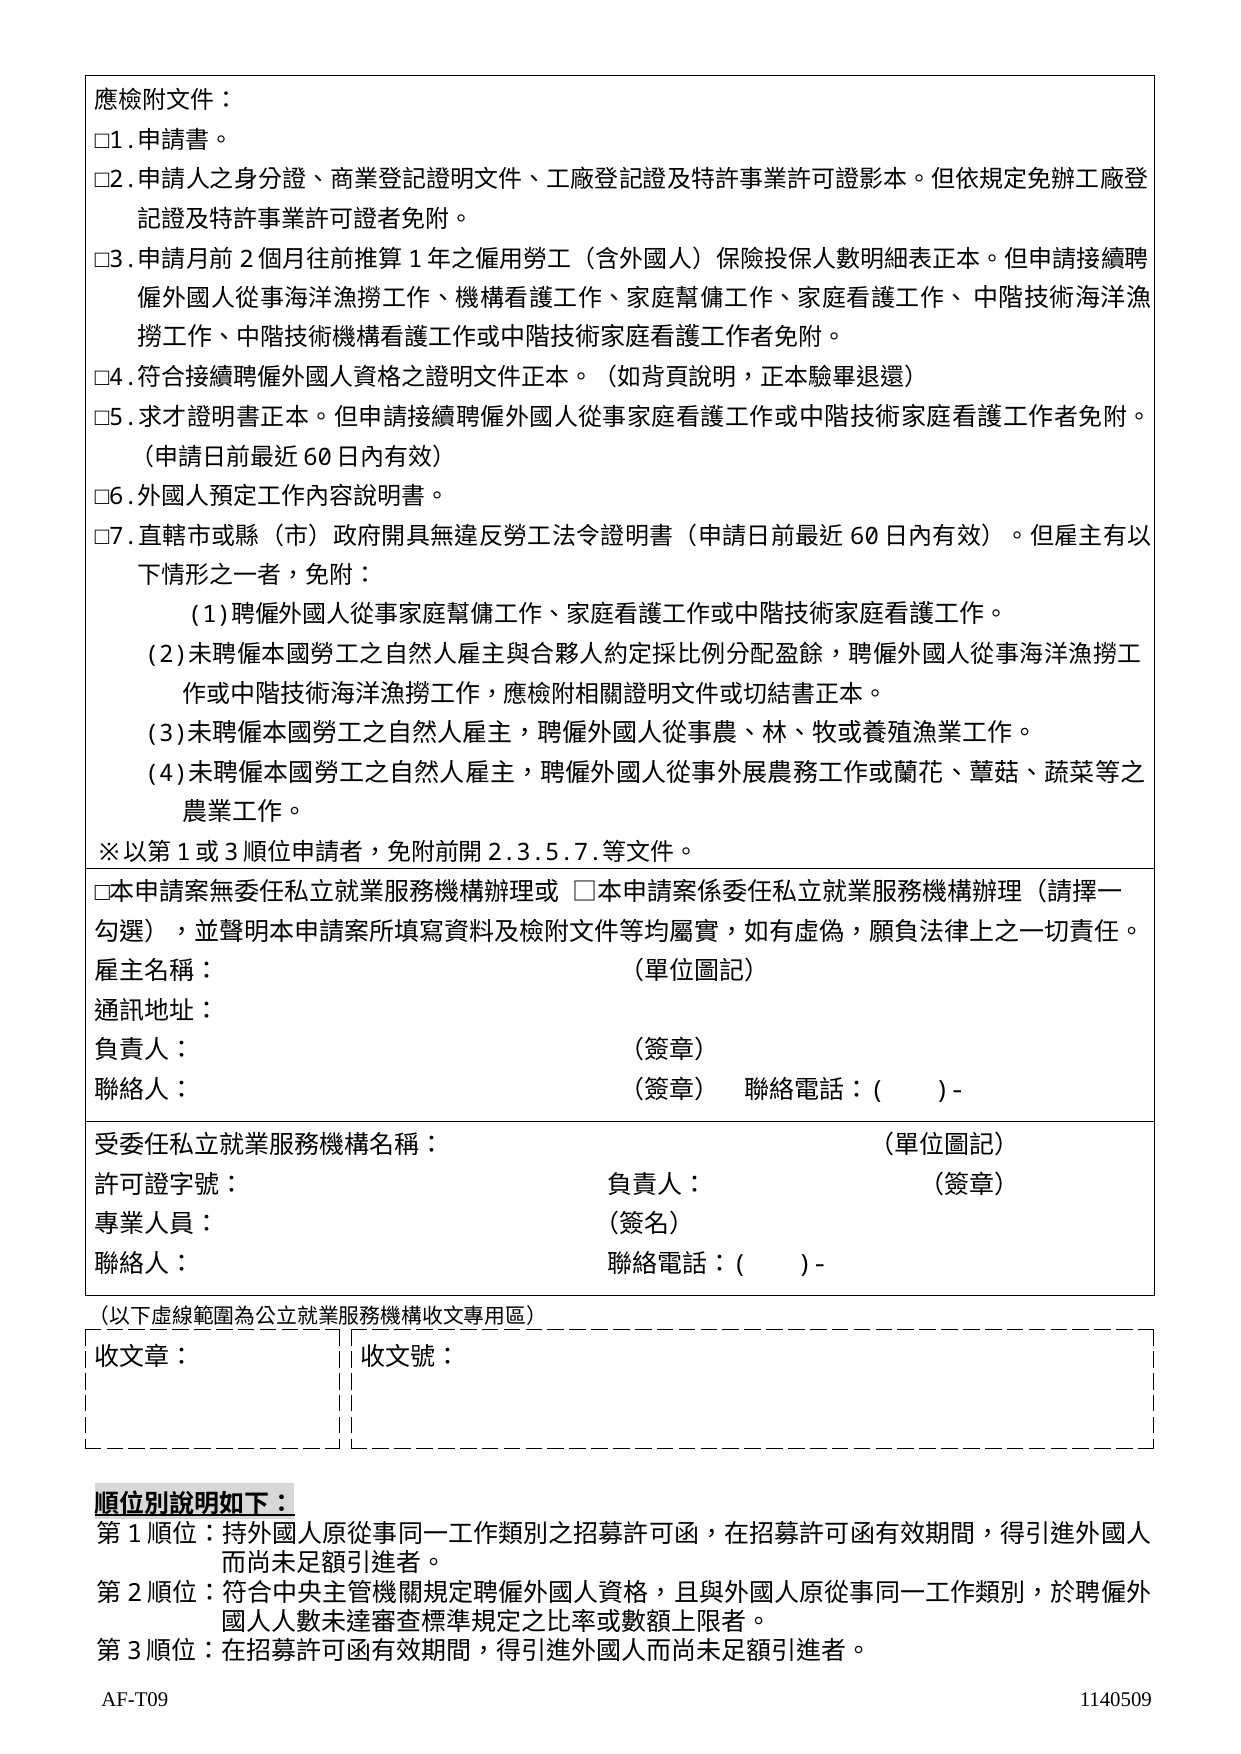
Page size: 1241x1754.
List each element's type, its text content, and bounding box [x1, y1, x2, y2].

table_header [339, 1329, 351, 1448]
table_cell □本申請案無委任私立就業服務機構辦理或 □本申請案係委任私立就業服務機構辦理（請擇一 勾選），並聲明本申請案所填寫資料及檢附文件等均屬實，如有虛偽，願負法律上之一切責任。 雇主名稱： （單位圖記） 通訊地址： 負責人： （簽章） 聯絡人： （簽章） 聯絡電話：( )- [86, 869, 1154, 1121]
text （以下虛線範圍為公立就業服務機構收文專用區） [89, 1308, 1152, 1327]
text 第1順位：持外國人原從事同一工作類別之招募許可函，在招募許可函有效期間，得引進外國人而尚未足額引進者。 [97, 1519, 1152, 1578]
table_header 收文章： [85, 1329, 339, 1448]
text 第2順位：符合中央主管機關規定聘僱外國人資格，且與外國人原從事同一工作類別，於聘僱外國人人數未達審查標準規定之比率或數額上限者。 [97, 1578, 1152, 1636]
table_cell 應檢附文件： □1.申請書。 □2.申請人之身分證、商業登記證明文件、工廠登記證及特許事業許可證影本。但依規定免辦工廠登記證及特許事業許可證者免附。 □3.申請月前2個月往前推算1年之僱用勞工（含外國人）保險投保人數明細表正本。但申請接續聘僱外國人從事海洋漁撈工作、機構看護工作、家庭幫傭工作、家庭看護工作、中階技術海洋漁撈工作、中階技術機構看護工作或中階技術家庭看護工作者免附。 □4.符合接續聘僱外國人資格之證明文件正本。（如背頁說明，正本驗畢退還） □5.求才證明書正本。但申請接續聘僱外國人從事家庭看護工作或中階技術家庭看護工作者免附。（申請日前最近60日內有效） □6.外國人預定工作內容說明書。 □7.直轄市或縣（市）政府開具無違反勞工法令證明書（申請日前最近60日內有效）。但雇主有以下情形之一者，免附： (1)聘僱外國人從事家庭幫傭工作、家庭看護工作或中階技術家庭看護工作。 (2)未聘僱本國勞工之自然人雇主與合夥人約定採比例分配盈餘，聘僱外國人從事海洋漁撈工作或中階技術海洋漁撈工作，應檢附相關證明文件或切結書正本。 (3)未聘僱本國勞工之自然人雇主，聘僱外國人從事農、林、牧或養殖漁業工作。 (4)未聘僱本國勞工之自然人雇主，聘僱外國人從事外展農務工作或蘭花、蕈菇、蔬菜等之農業工作。 ※以第1或3順位申請者，免附前開2.3.5.7.等文件。 [86, 76, 1154, 868]
table_header 收文號： [351, 1329, 1171, 1490]
text 第3順位：在招募許可函有效期間，得引進外國人而尚未足額引進者。 [95, 1636, 1152, 1665]
text 順位別說明如下： [94, 1483, 1146, 1519]
table_cell 受委任私立就業服務機構名稱： （單位圖記） 許可證字號： 負責人： （簽章） 專業人員： （簽名） 聯絡人： 聯絡電話：( )- [86, 1122, 1154, 1295]
